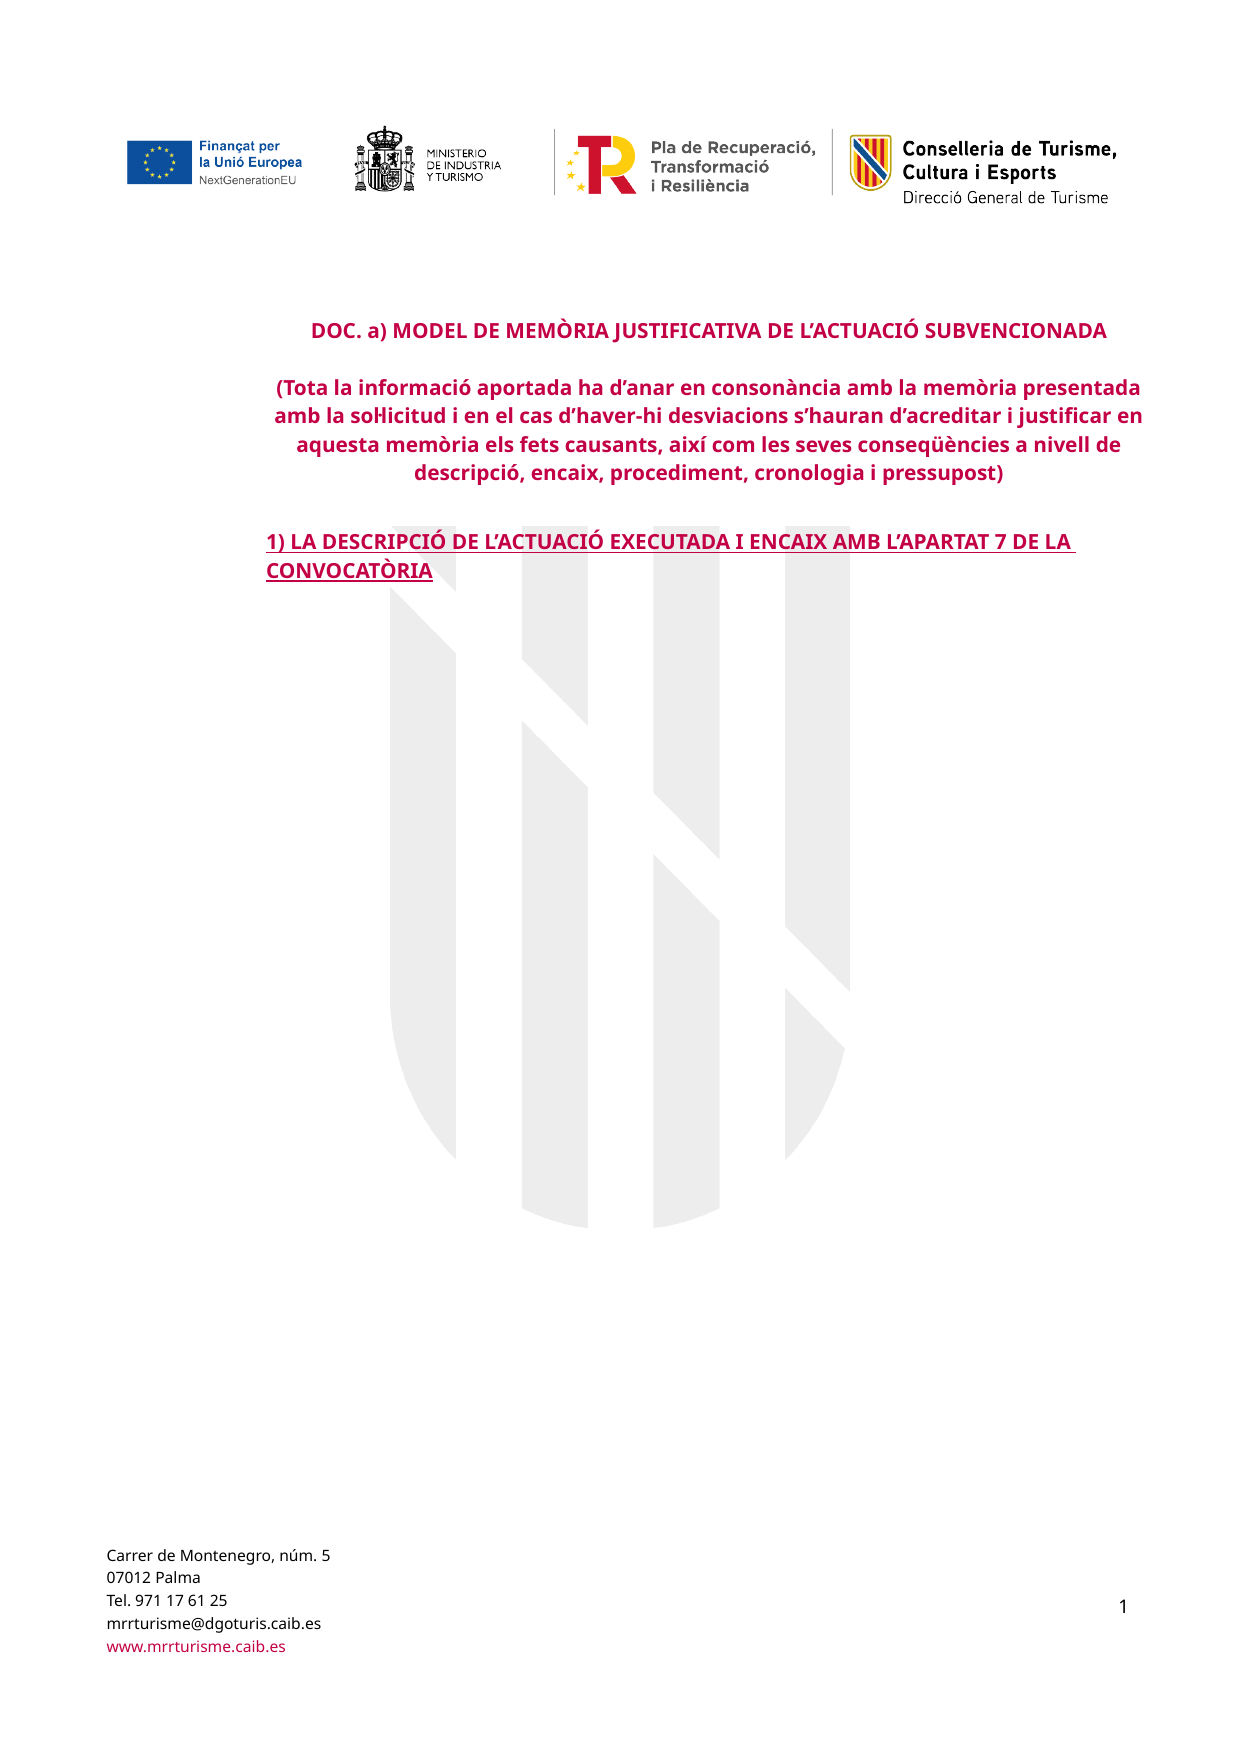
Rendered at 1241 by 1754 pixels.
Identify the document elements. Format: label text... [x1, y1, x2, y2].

picture [390, 584, 851, 1228]
text DOC. a) MODEL DE MEMÒRIA JUSTIFICATIVA DE L’ACTUACIÓ SUBVENCIONADA [266, 316, 1152, 344]
text (Tota la informació aportada ha d’anar en consonància amb la memòria presentada amb la sol·licitud i en el cas d’haver-hi desviacions s’hauran d’acreditar i justificar en aquesta memòria els fets causants, així com les seves conseqüències a nivell de descripció, encaix, procediment, cronologia i pressupost) [266, 373, 1152, 487]
picture [91, 91, 1144, 242]
text 1) LA DESCRIPCIÓ DE L’ACTUACIÓ EXECUTADA I ENCAIX AMB L’APARTAT 7 DE LA CONVOCATÒRIA [266, 527, 1152, 584]
